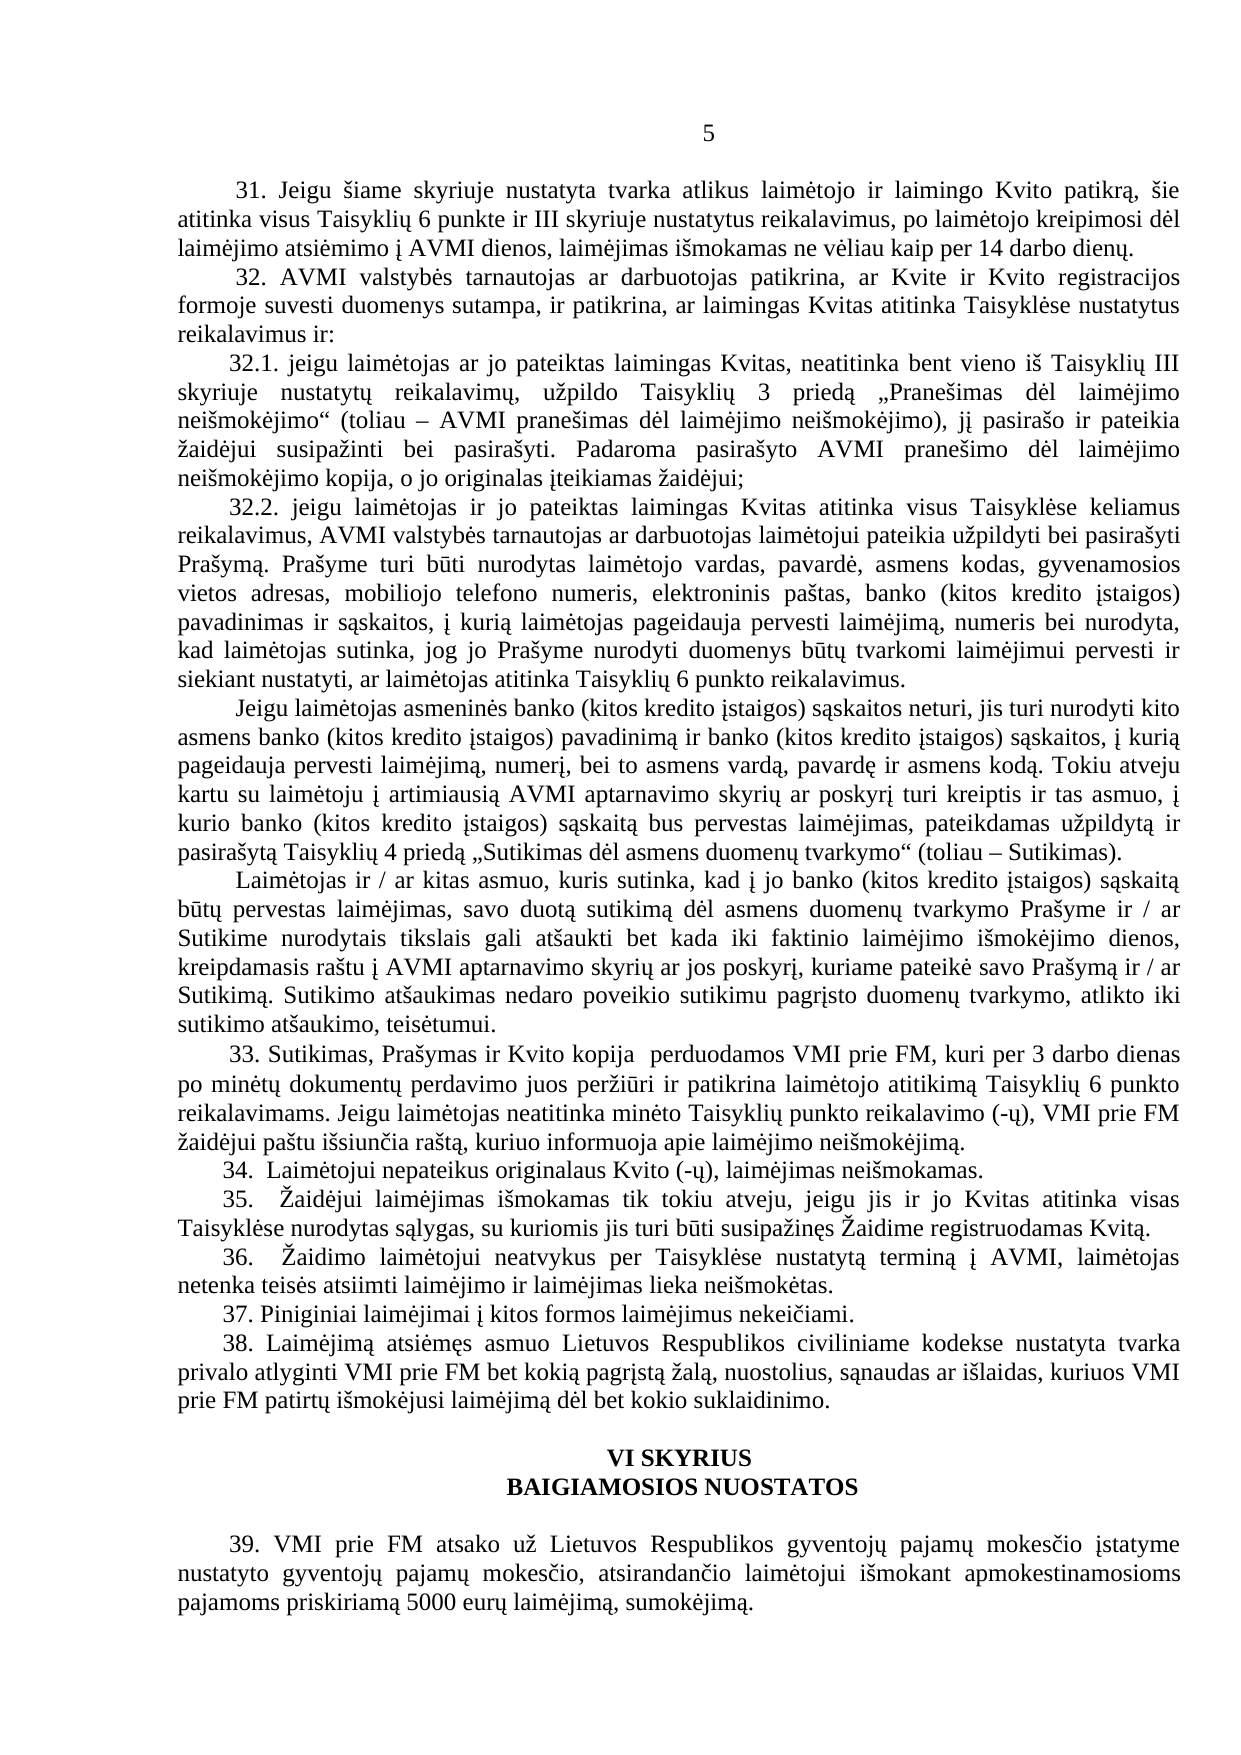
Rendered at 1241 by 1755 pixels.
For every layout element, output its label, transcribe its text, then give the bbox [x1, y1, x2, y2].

text Laimėtojas ir / ar kitas asmuo, kuris sutinka, kad į jo banko (kitos kredito įstaigos) sąskaitą būtų pervestas laimėjimas, savo duotą sutikimą dėl asmens duomenų tvarkymo Prašyme ir / ar Sutikime nurodytais tikslais gali atšaukti bet kada iki faktinio laimėjimo išmokėjimo dienos, kreipdamasis raštu į AVMI aptarnavimo skyrių ar jos poskyrį, kuriame pateikė savo Prašymą ir / ar Sutikimą. Sutikimo atšaukimas nedaro poveikio sutikimu pagrįsto duomenų tvarkymo, atlikto iki sutikimo atšaukimo, teisėtumui. [177, 866, 1181, 1038]
text 33. Sutikimas, Prašymas ir Kvito kopija perduodamos VMI prie FM, kuri per 3 darbo dienas po minėtų dokumentų perdavimo juos peržiūri ir patikrina laimėtojo atitikimą Taisyklių 6 punkto reikalavimams. Jeigu laimėtojas neatitinka minėto Taisyklių punkto reikalavimo (-ų), VMI prie FM žaidėjui paštu išsiunčia raštą, kuriuo informuoja apie laimėjimo neišmokėjimą. [177, 1038, 1181, 1156]
text 31. Jeigu šiame skyriuje nustatyta tvarka atlikus laimėtojo ir laimingo Kvito patikrą, šie atitinka visus Taisyklių 6 punkte ir III skyriuje nustatytus reikalavimus, po laimėtojo kreipimosi dėl laimėjimo atsiėmimo į AVMI dienos, laimėjimas išmokamas ne vėliau kaip per 14 darbo dienų. [177, 176, 1181, 262]
text 39. VMI prie FM atsako už Lietuvos Respublikos gyventojų pajamų mokesčio įstatyme nustatyto gyventojų pajamų mokesčio, atsirandančio laimėtojui išmokant apmokestinamosioms pajamoms priskiriamą 5000 eurų laimėjimą, sumokėjimą. [177, 1529, 1181, 1616]
text 32. AVMI valstybės tarnautojas ar darbuotojas patikrina, ar Kvite ir Kvito registracijos formoje suvesti duomenys sutampa, ir patikrina, ar laimingas Kvitas atitinka Taisyklėse nustatytus reikalavimus ir: [177, 262, 1181, 348]
text vI SKYRIUS [177, 1443, 1181, 1472]
text 37. Piniginiai laimėjimai į kitos formos laimėjimus nekeičiami. [177, 1299, 1181, 1328]
text 35. Žaidėjui laimėjimas išmokamas tik tokiu atveju, jeigu jis ir jo Kvitas atitinka visas Taisyklėse nurodytas sąlygas, su kuriomis jis turi būti susipažinęs Žaidime registruodamas Kvitą. [177, 1184, 1181, 1242]
text 36. Žaidimo laimėtojui neatvykus per Taisyklėse nustatytą terminą į AVMI, laimėtojas netenka teisės atsiimti laimėjimo ir laimėjimas lieka neišmokėtas. [177, 1242, 1181, 1299]
text 34. Laimėtojui nepateikus originalaus Kvito (-ų), laimėjimas neišmokamas. [177, 1156, 1181, 1184]
text 32.2. jeigu laimėtojas ir jo pateiktas laimingas Kvitas atitinka visus Taisyklėse keliamus reikalavimus, AVMI valstybės tarnautojas ar darbuotojas laimėtojui pateikia užpildyti bei pasirašyti Prašymą. Prašyme turi būti nurodytas laimėtojo vardas, pavardė, asmens kodas, gyvenamosios vietos adresas, mobiliojo telefono numeris, elektroninis paštas, banko (kitos kredito įstaigos) pavadinimas ir sąskaitos, į kurią laimėtojas pageidauja pervesti laimėjimą, numeris bei nurodyta, kad laimėtojas sutinka, jog jo Prašyme nurodyti duomenys būtų tvarkomi laimėjimui pervesti ir siekiant nustatyti, ar laimėtojas atitinka Taisyklių 6 punkto reikalavimus. [177, 492, 1181, 693]
text 32.1. jeigu laimėtojas ar jo pateiktas laimingas Kvitas, neatitinka bent vieno iš Taisyklių III skyriuje nustatytų reikalavimų, užpildo Taisyklių 3 priedą „Pranešimas dėl laimėjimo neišmokėjimo“ (toliau – AVMI pranešimas dėl laimėjimo neišmokėjimo), jį pasirašo ir pateikia žaidėjui susipažinti bei pasirašyti. Padaroma pasirašyto AVMI pranešimo dėl laimėjimo neišmokėjimo kopija, o jo originalas įteikiamas žaidėjui; [177, 348, 1181, 492]
text Jeigu laimėtojas asmeninės banko (kitos kredito įstaigos) sąskaitos neturi, jis turi nurodyti kito asmens banko (kitos kredito įstaigos) pavadinimą ir banko (kitos kredito įstaigos) sąskaitos, į kurią pageidauja pervesti laimėjimą, numerį, bei to asmens vardą, pavardę ir asmens kodą. Tokiu atveju kartu su laimėtoju į artimiausią AVMI aptarnavimo skyrių ar poskyrį turi kreiptis ir tas asmuo, į kurio banko (kitos kredito įstaigos) sąskaitą bus pervestas laimėjimas, pateikdamas užpildytą ir pasirašytą Taisyklių 4 priedą „Sutikimas dėl asmens duomenų tvarkymo“ (toliau – Sutikimas). [177, 693, 1181, 866]
text 38. Laimėjimą atsiėmęs asmuo Lietuvos Respublikos civiliniame kodekse nustatyta tvarka privalo atlyginti VMI prie FM bet kokią pagrįstą žalą, nuostolius, sąnaudas ar išlaidas, kuriuos VMI prie FM patirtų išmokėjusi laimėjimą dėl bet kokio suklaidinimo. [177, 1328, 1181, 1414]
text BAIGIAMOSIOS NUOSTATOS [177, 1472, 1181, 1501]
